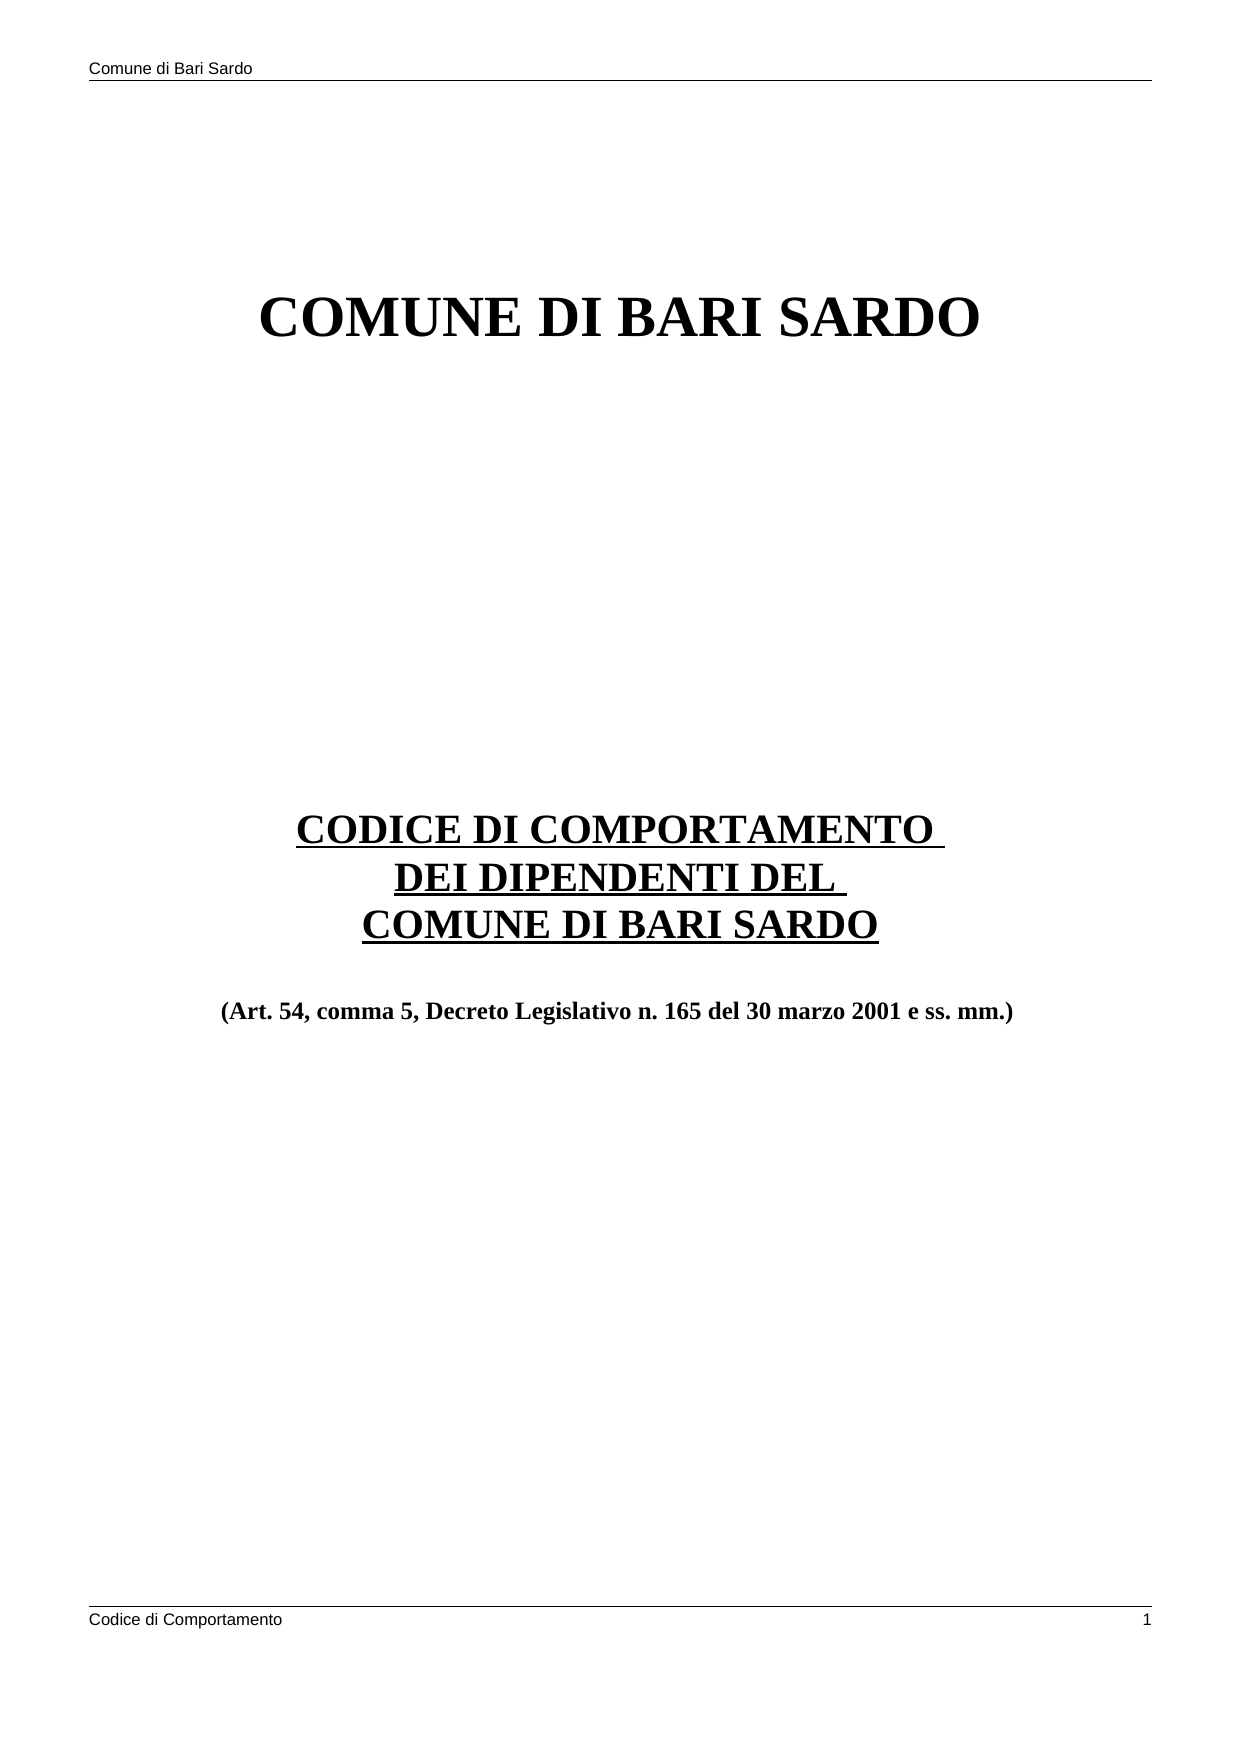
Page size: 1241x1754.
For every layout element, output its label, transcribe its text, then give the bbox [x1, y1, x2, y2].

text COMUNE DI BARI SARDO [89, 282, 1152, 349]
text COMUNE DI BARI SARDO [89, 900, 1152, 948]
text CODICE DI COMPORTAMENTO [89, 804, 1152, 852]
text DEI DIPENDENTI DEL [89, 852, 1152, 900]
text (Art. 54, comma 5, Decreto Legislativo n. 165 del 30 marzo 2001 e ss. mm.) [89, 996, 1152, 1024]
